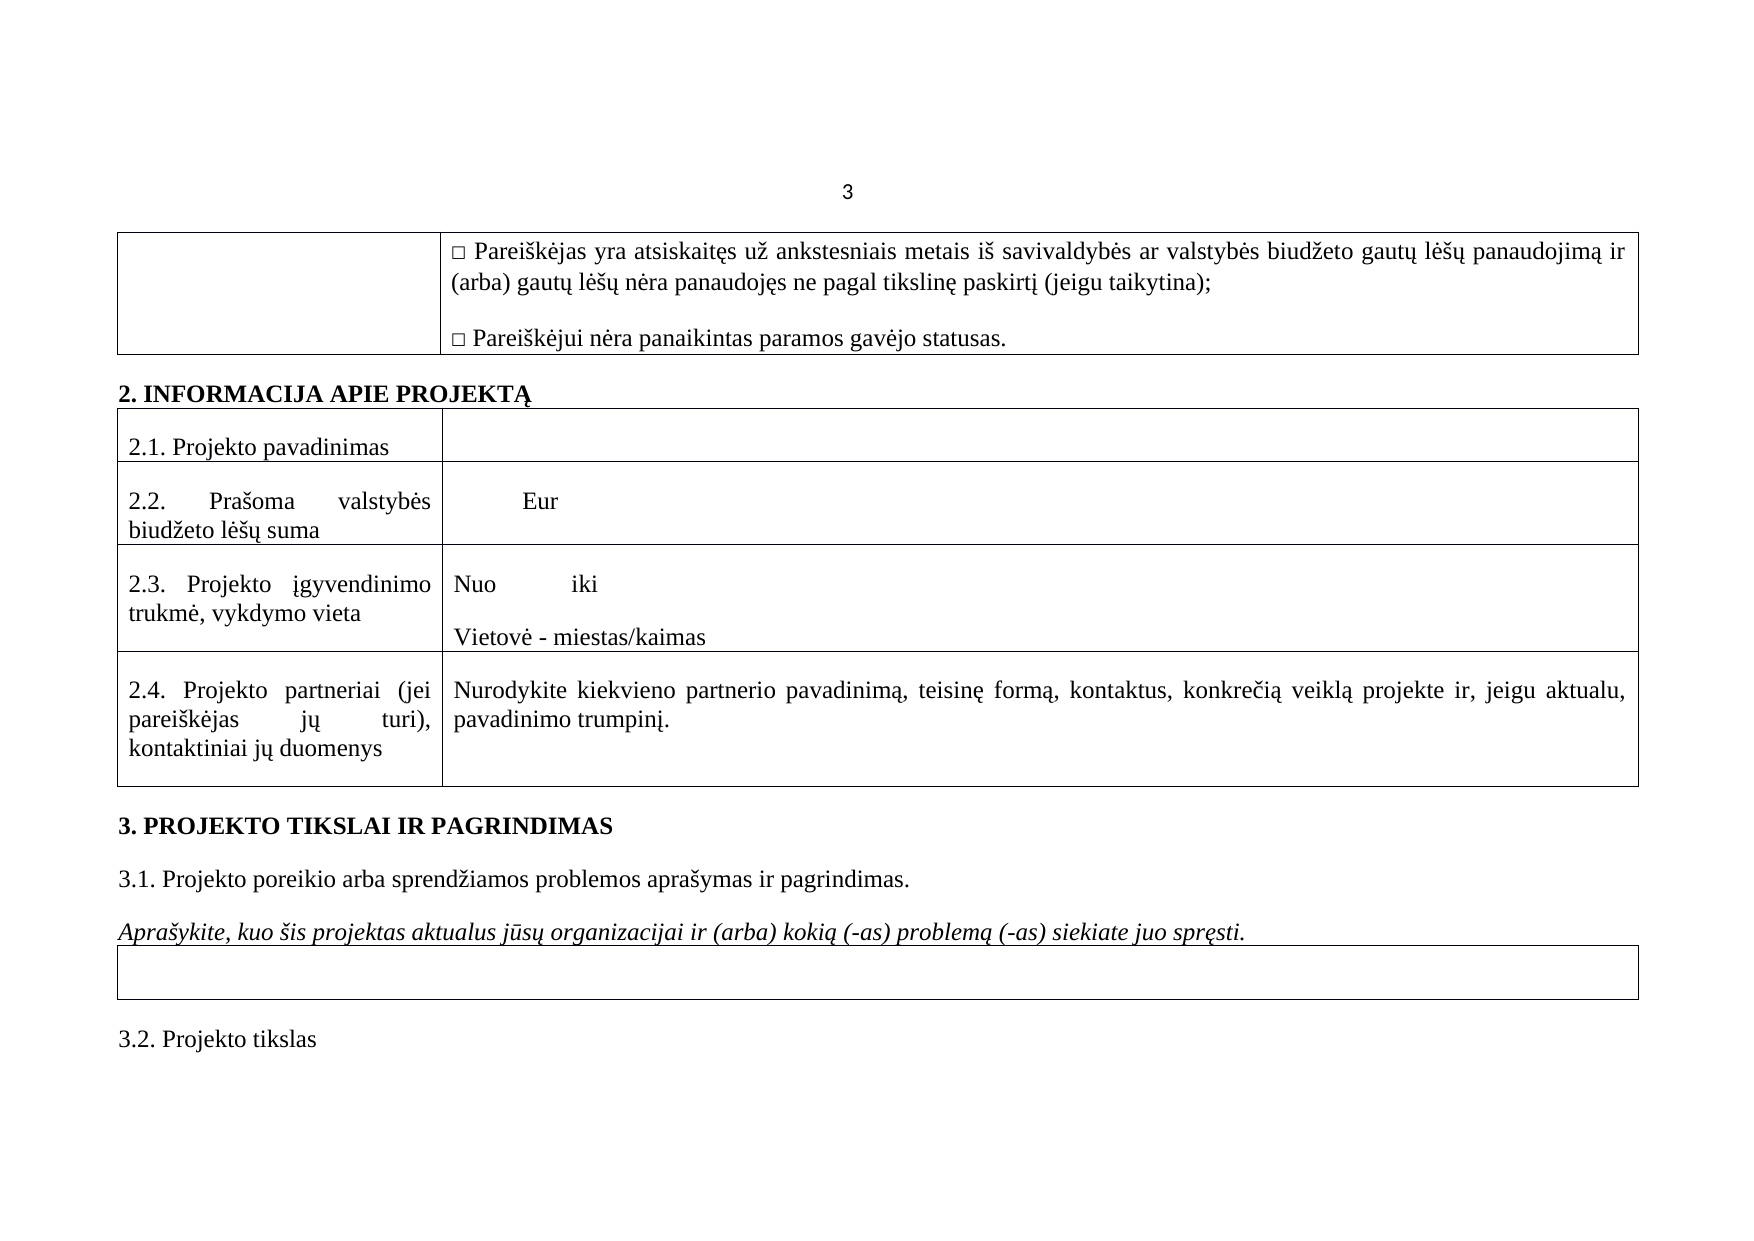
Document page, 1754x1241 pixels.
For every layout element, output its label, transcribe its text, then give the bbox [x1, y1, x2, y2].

table_cell ☐ Pareiškėjas yra atsiskaitęs už ankstesniais metais iš savivaldybės ar valstybės biudžeto gautų lėšų panaudojimą ir (arba) gautų lėšų nėra panaudojęs ne pagal tikslinę paskirtį (jeigu taikytina); ☐ Pareiškėjui nėra panaikintas paramos gavėjo statusas. [441, 233, 1638, 353]
table_cell [118, 233, 440, 353]
table_cell 2.3. Projekto įgyvendinimo trukmė, vykdymo vieta [118, 545, 442, 651]
table_cell 2.2. Prašoma valstybės biudžeto lėšų suma [118, 462, 442, 544]
table_header [118, 946, 1638, 999]
table_cell Nurodykite kiekvieno partnerio pavadinimą, teisinę formą, kontaktus, konkrečią veiklą projekte ir, jeigu aktualu, pavadinimo trumpinį. [443, 652, 1638, 786]
table_header 2.1. Projekto pavadinimas [118, 409, 442, 461]
text 3.2. Projekto tikslas [118, 1024, 1577, 1053]
text 3. PROJEKTO TIKSLAI IR PAGRINDIMAS [118, 811, 1577, 840]
table_cell 2.4. Projekto partneriai (jei pareiškėjas jų turi), kontaktiniai jų duomenys [118, 652, 442, 786]
text 3.1. Projekto poreikio arba sprendžiamos problemos aprašymas ir pagrindimas. [118, 864, 1577, 893]
table_cell Nuo iki Vietovė - miestas/kaimas [443, 545, 1638, 651]
text 2. INFORMACIJA APIE PROJEKTĄ [118, 379, 1577, 407]
text Aprašykite, kuo šis projektas aktualus jūsų organizacijai ir (arba) kokią (-as) problemą (-as) siekiate juo spręsti. [118, 917, 1577, 945]
table_header [443, 409, 1638, 461]
table_cell Eur [443, 462, 1638, 544]
